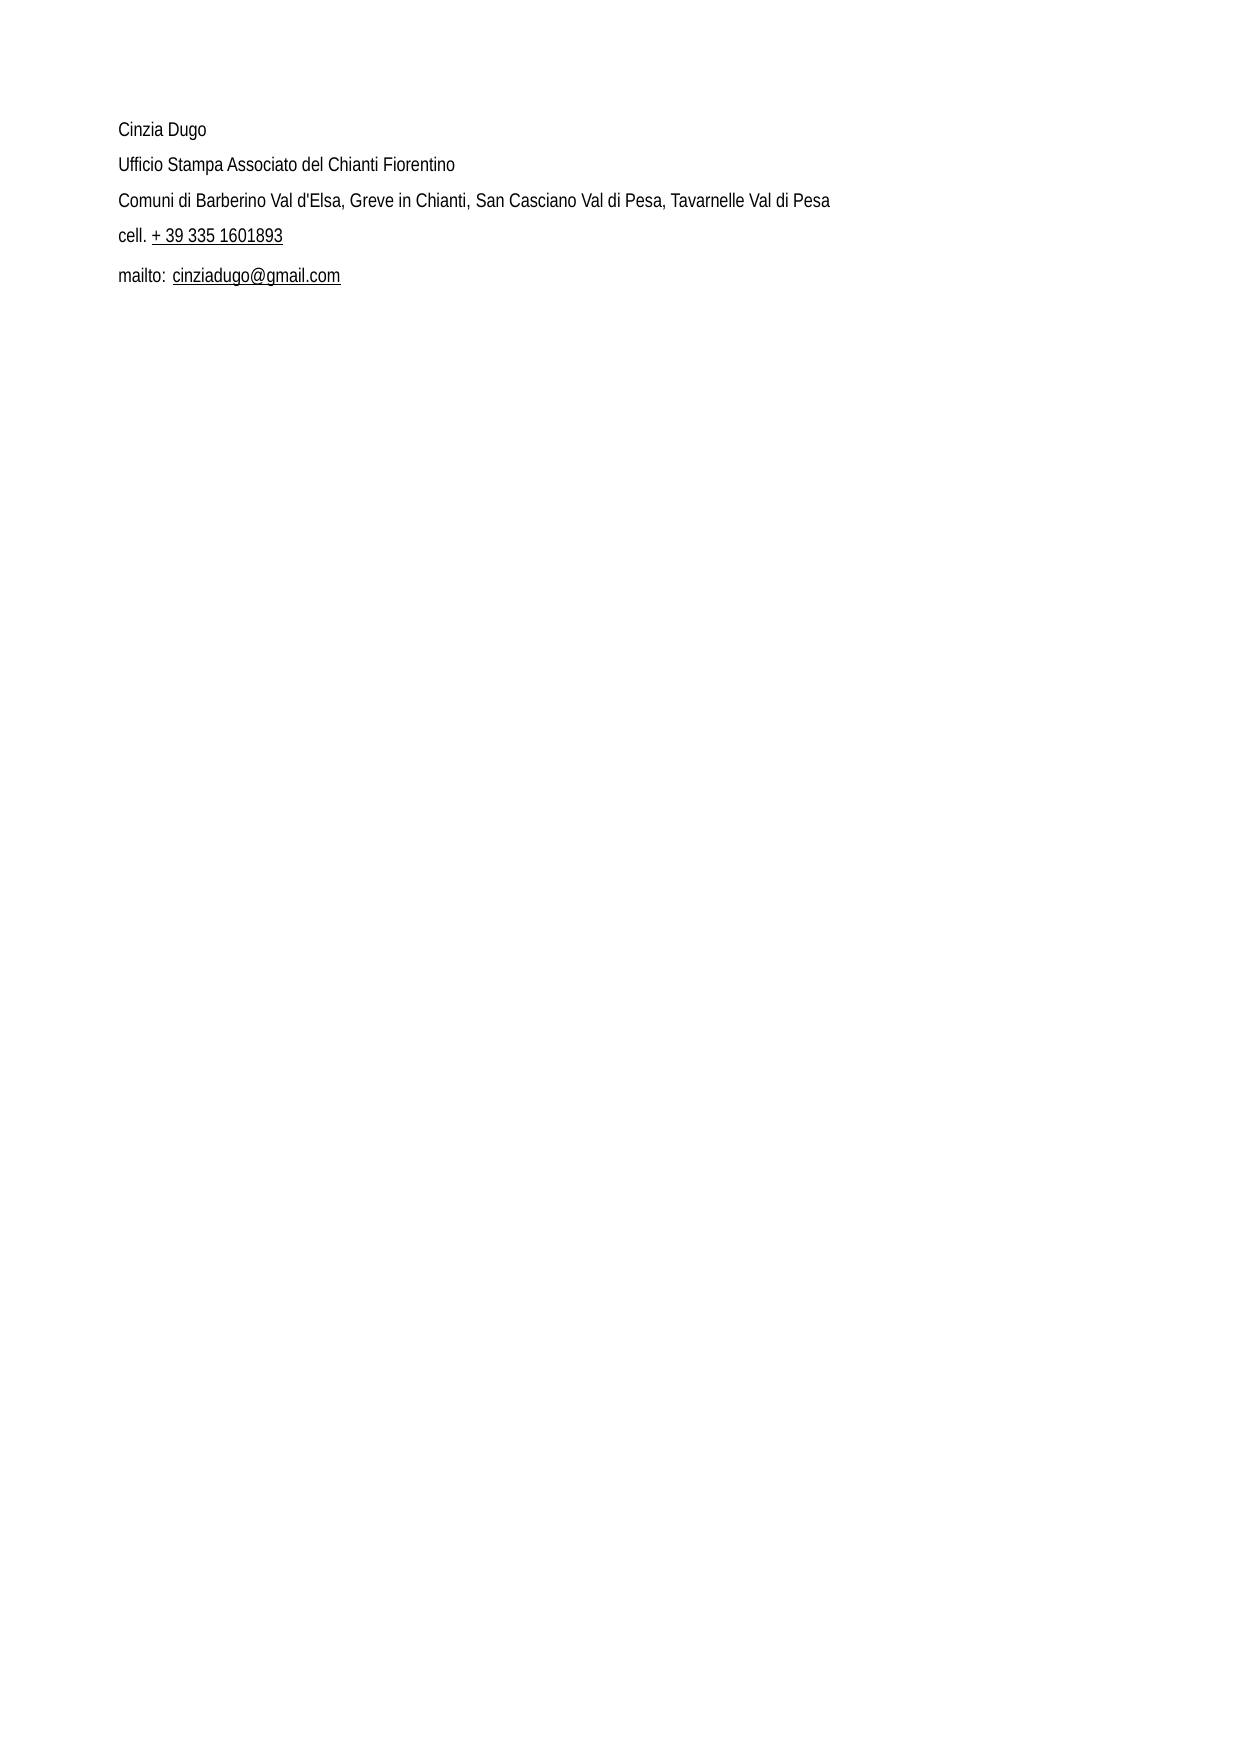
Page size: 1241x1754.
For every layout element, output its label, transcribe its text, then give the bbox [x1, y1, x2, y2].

text cell. + 39 335 1601893 [118, 224, 1122, 246]
text Comuni di Barberino Val d'Elsa, Greve in Chianti, San Casciano Val di Pesa, Tavarnelle Val di Pesa [118, 188, 1122, 211]
text Cinzia Dugo [118, 118, 1122, 141]
text mailto: cinziadugo@gmail.com [118, 259, 1122, 288]
text Ufficio Stampa Associato del Chianti Fiorentino [118, 153, 1122, 176]
